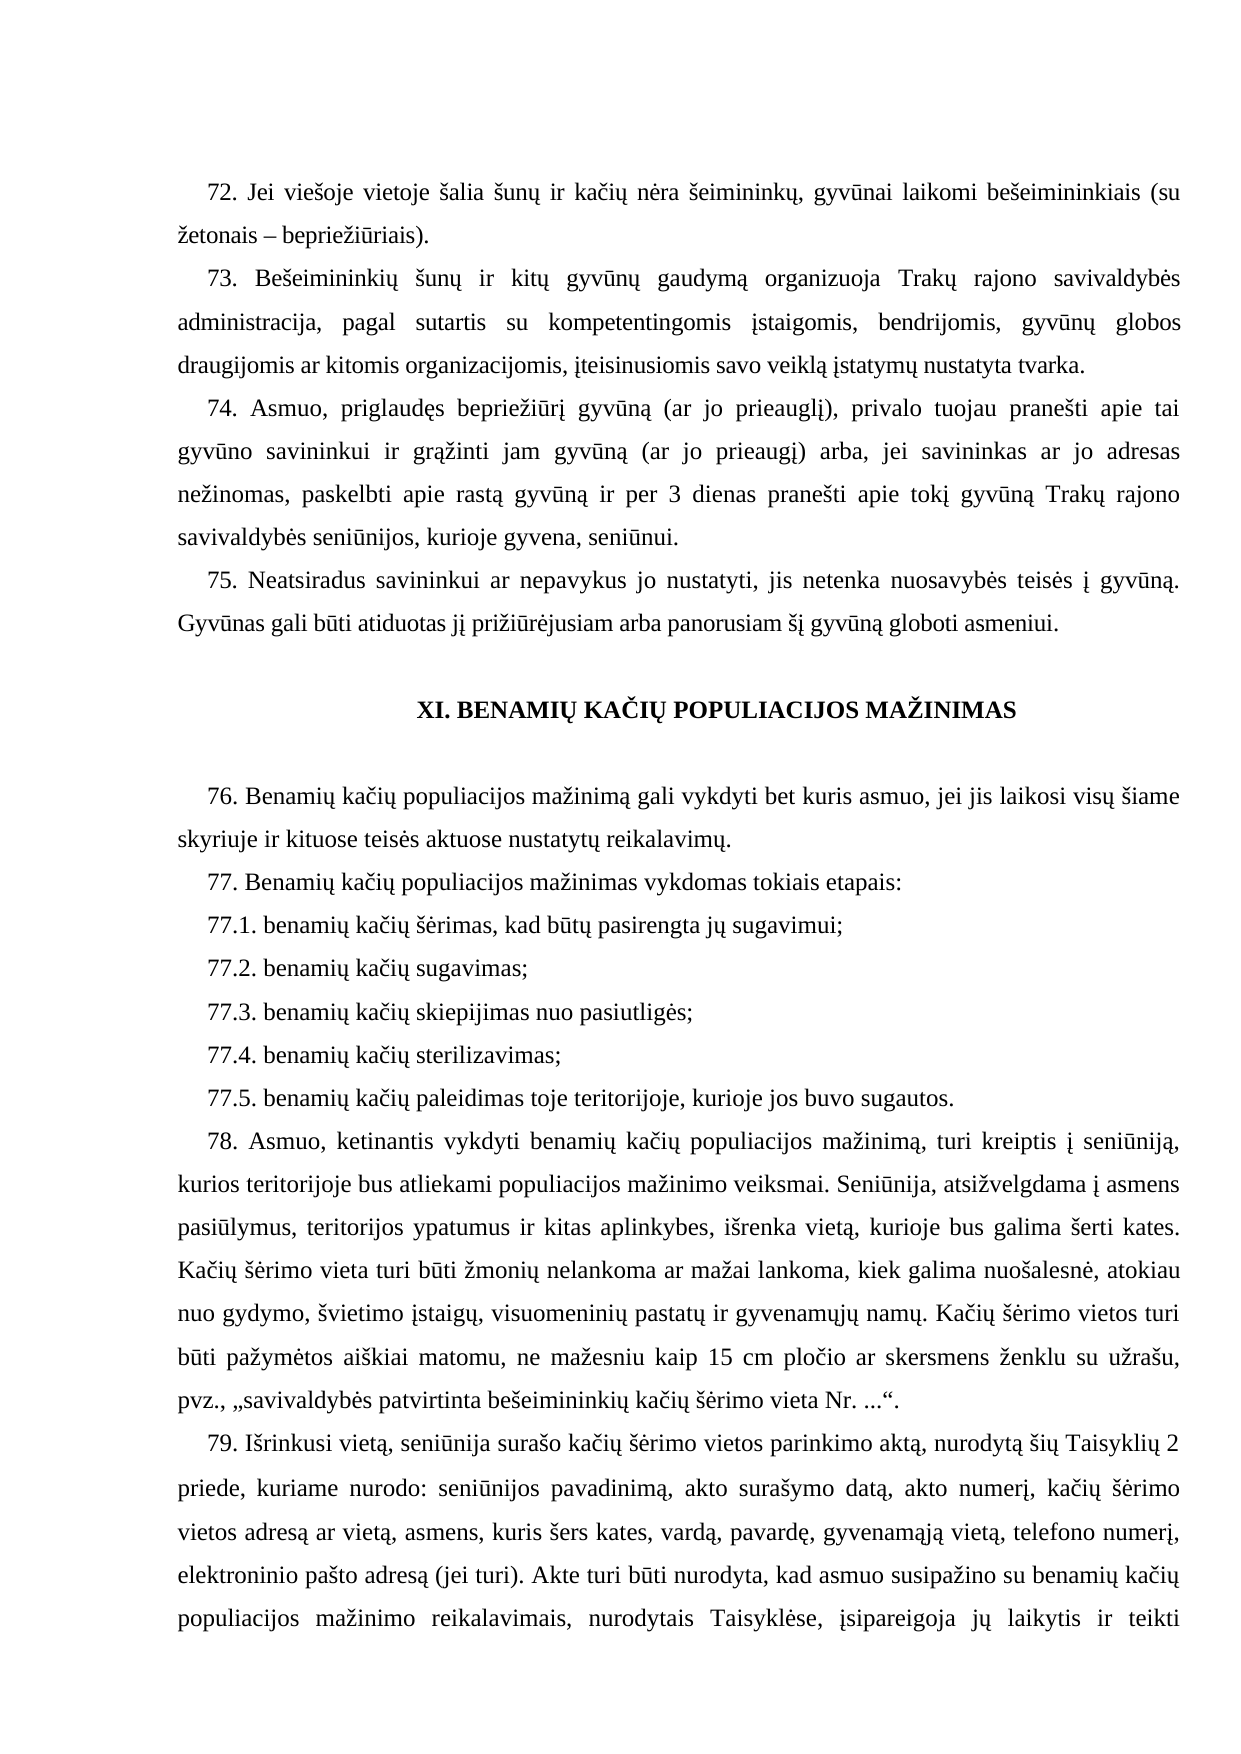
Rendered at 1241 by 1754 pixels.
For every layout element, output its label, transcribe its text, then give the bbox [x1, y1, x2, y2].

text 77.2. benamių kačių sugavimas; [177, 953, 1181, 982]
text 78. Asmuo, ketinantis vykdyti benamių kačių populiacijos mažinimą, turi kreiptis į seniūniją, kurios teritorijoje bus atliekami populiacijos mažinimo veiksmai. Seniūnija, atsižvelgdama į asmens pasiūlymus, teritorijos ypatumus ir kitas aplinkybes, išrenka vietą, kurioje bus galima šerti kates. Kačių šėrimo vieta turi būti žmonių nelankoma ar mažai lankoma, kiek galima nuošalesnė, atokiau nuo gydymo, švietimo įstaigų, visuomeninių pastatų ir gyvenamųjų namų. Kačių šėrimo vietos turi būti pažymėtos aiškiai matomu, ne mažesniu kaip 15 cm pločio ar skersmens ženklu su užrašu, pvz., „savivaldybės patvirtinta bešeimininkių kačių šėrimo vieta Nr. ...“. [177, 1126, 1181, 1413]
text 76. Benamių kačių populiacijos mažinimą gali vykdyti bet kuris asmuo, jei jis laikosi visų šiame skyriuje ir kituose teisės aktuose nustatytų reikalavimų. [177, 781, 1181, 853]
text 77.4. benamių kačių sterilizavimas; [177, 1040, 1181, 1068]
text 79. Išrinkusi vietą, seniūnija surašo kačių šėrimo vietos parinkimo aktą, nurodytą šių Taisyklių 2 priede, kuriame nurodo: seniūnijos pavadinimą, akto surašymo datą, akto numerį, kačių šėrimo vietos adresą ar vietą, asmens, kuris šers kates, vardą, pavardę, gyvenamąją vietą, telefono numerį, elektroninio pašto adresą (jei turi). Akte turi būti nurodyta, kad asmuo susipažino su benamių kačių populiacijos mažinimo reikalavimais, nurodytais Taisyklėse, įsipareigoja jų laikytis ir teikti [177, 1428, 1181, 1632]
text 75. Neatsiradus savininkui ar nepavykus jo nustatyti, jis netenka nuosavybės teisės į gyvūną. Gyvūnas gali būti atiduotas jį prižiūrėjusiam arba panorusiam šį gyvūną globoti asmeniui. [177, 565, 1181, 637]
text 77.1. benamių kačių šėrimas, kad būtų pasirengta jų sugavimui; [177, 910, 1181, 939]
text XI. Benamių kačių populiacijos mažinimas [252, 695, 1181, 723]
text 74. Asmuo, priglaudęs bepriežiūrį gyvūną (ar jo prieauglį), privalo tuojau pranešti apie tai gyvūno savininkui ir grąžinti jam gyvūną (ar jo prieaugį) arba, jei savininkas ar jo adresas nežinomas, paskelbti apie rastą gyvūną ir per 3 dienas pranešti apie tokį gyvūną Trakų rajono savivaldybės seniūnijos, kurioje gyvena, seniūnui. [177, 393, 1181, 551]
text 77.5. benamių kačių paleidimas toje teritorijoje, kurioje jos buvo sugautos. [177, 1083, 1181, 1112]
text 77.3. benamių kačių skiepijimas nuo pasiutligės; [177, 997, 1181, 1025]
text 72. Jei viešoje vietoje šalia šunų ir kačių nėra šeimininkų, gyvūnai laikomi bešeimininkiais (su žetonais – bepriežiūriais). [177, 177, 1181, 249]
text 73. Bešeimininkių šunų ir kitų gyvūnų gaudymą organizuoja Trakų rajono savivaldybės administracija, pagal sutartis su kompetentingomis įstaigomis, bendrijomis, gyvūnų globos draugijomis ar kitomis organizacijomis, įteisinusiomis savo veiklą įstatymų nustatyta tvarka. [177, 263, 1181, 378]
text 77. Benamių kačių populiacijos mažinimas vykdomas tokiais etapais: [177, 867, 1181, 896]
